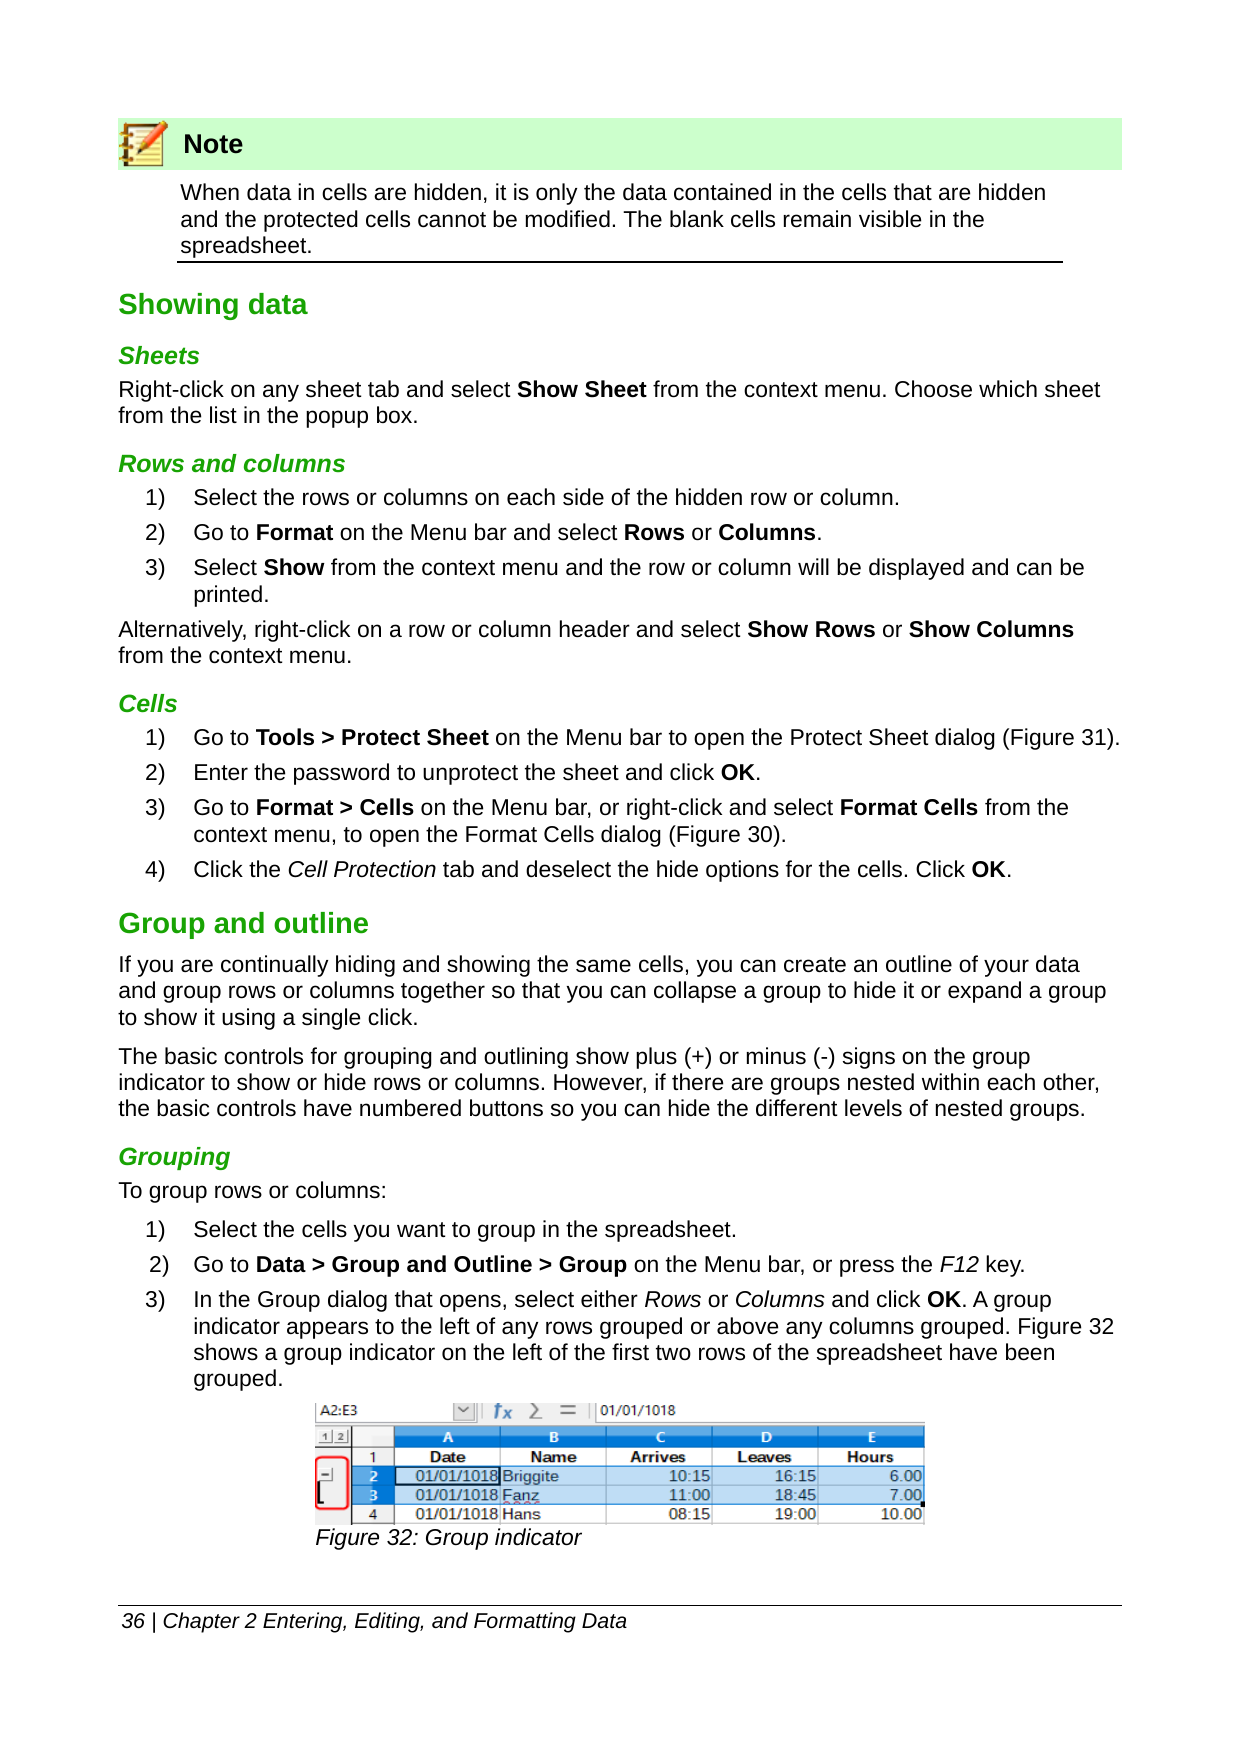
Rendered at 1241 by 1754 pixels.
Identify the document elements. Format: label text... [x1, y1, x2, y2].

subtitle Group and outline [118, 906, 1122, 939]
list Enter the password to unprotect the sheet and click OK. [165, 759, 1122, 785]
subtitle Rows and columns [118, 449, 1122, 478]
list Select the rows or columns on each side of the hidden row or column. [165, 484, 1122, 510]
text The basic controls for grouping and outlining show plus (+) or minus (-) signs on the group indicator to show or hide rows or columns. However, if there are groups nested within each other, the basic controls have numbered buttons so you can hide the different levels of nested groups. [118, 1043, 1122, 1122]
text Alternatively, right-click on a row or column header and select Show Rows or Show Columns from the context menu. [118, 616, 1122, 668]
text To group rows or columns: [118, 1177, 1122, 1203]
subtitle Note [118, 118, 1122, 170]
text Right-click on any sheet tab and select Show Sheet from the context menu. Choose which sheet from the list in the popup box. [118, 376, 1122, 428]
subtitle Showing data [118, 287, 1122, 321]
list In the Group dialog that opens, select either Rows or Columns and click OK. A group indicator appears to the left of any rows grouped or above any columns grouped. Figure 32 shows a group indicator on the left of the first two rows of the spreadsheet have been grouped. [165, 1286, 1122, 1392]
picture [315, 1403, 925, 1525]
picture [119, 119, 170, 170]
list Go to Tools > Protect Sheet on the Menu bar to open the Protect Sheet dialog (Figure 31). [165, 724, 1122, 750]
list Click the Cell Protection tab and deselect the hide options for the cells. Click OK. [165, 856, 1122, 882]
list Go to Format on the Menu bar and select Rows or Columns. [165, 519, 1122, 545]
text When data in cells are hidden, it is only the data contained in the cells that are hidden and the protected cells cannot be modified. The blank cells remain visible in the spreadsheet. [177, 176, 1063, 261]
text Figure 32: Group indicator [315, 1525, 925, 1551]
list Go to Format > Cells on the Menu bar, or right-click and select Format Cells from the context menu, to open the Format Cells dialog (Figure 30). [165, 794, 1122, 847]
subtitle Cells [118, 689, 1122, 718]
list Go to Data > Group and Outline > Group on the Menu bar, or press the F12 key. [169, 1251, 1122, 1277]
list Select Show from the context menu and the row or column will be displayed and can be printed. [165, 554, 1122, 607]
subtitle Grouping [118, 1142, 1122, 1171]
text If you are continually hiding and showing the same cells, you can create an outline of your data and group rows or columns together so that you can collapse a group to hide it or expand a group to show it using a single click. [118, 951, 1122, 1030]
list Select the cells you want to group in the spreadsheet. [165, 1216, 1122, 1242]
subtitle Sheets [118, 341, 1122, 370]
